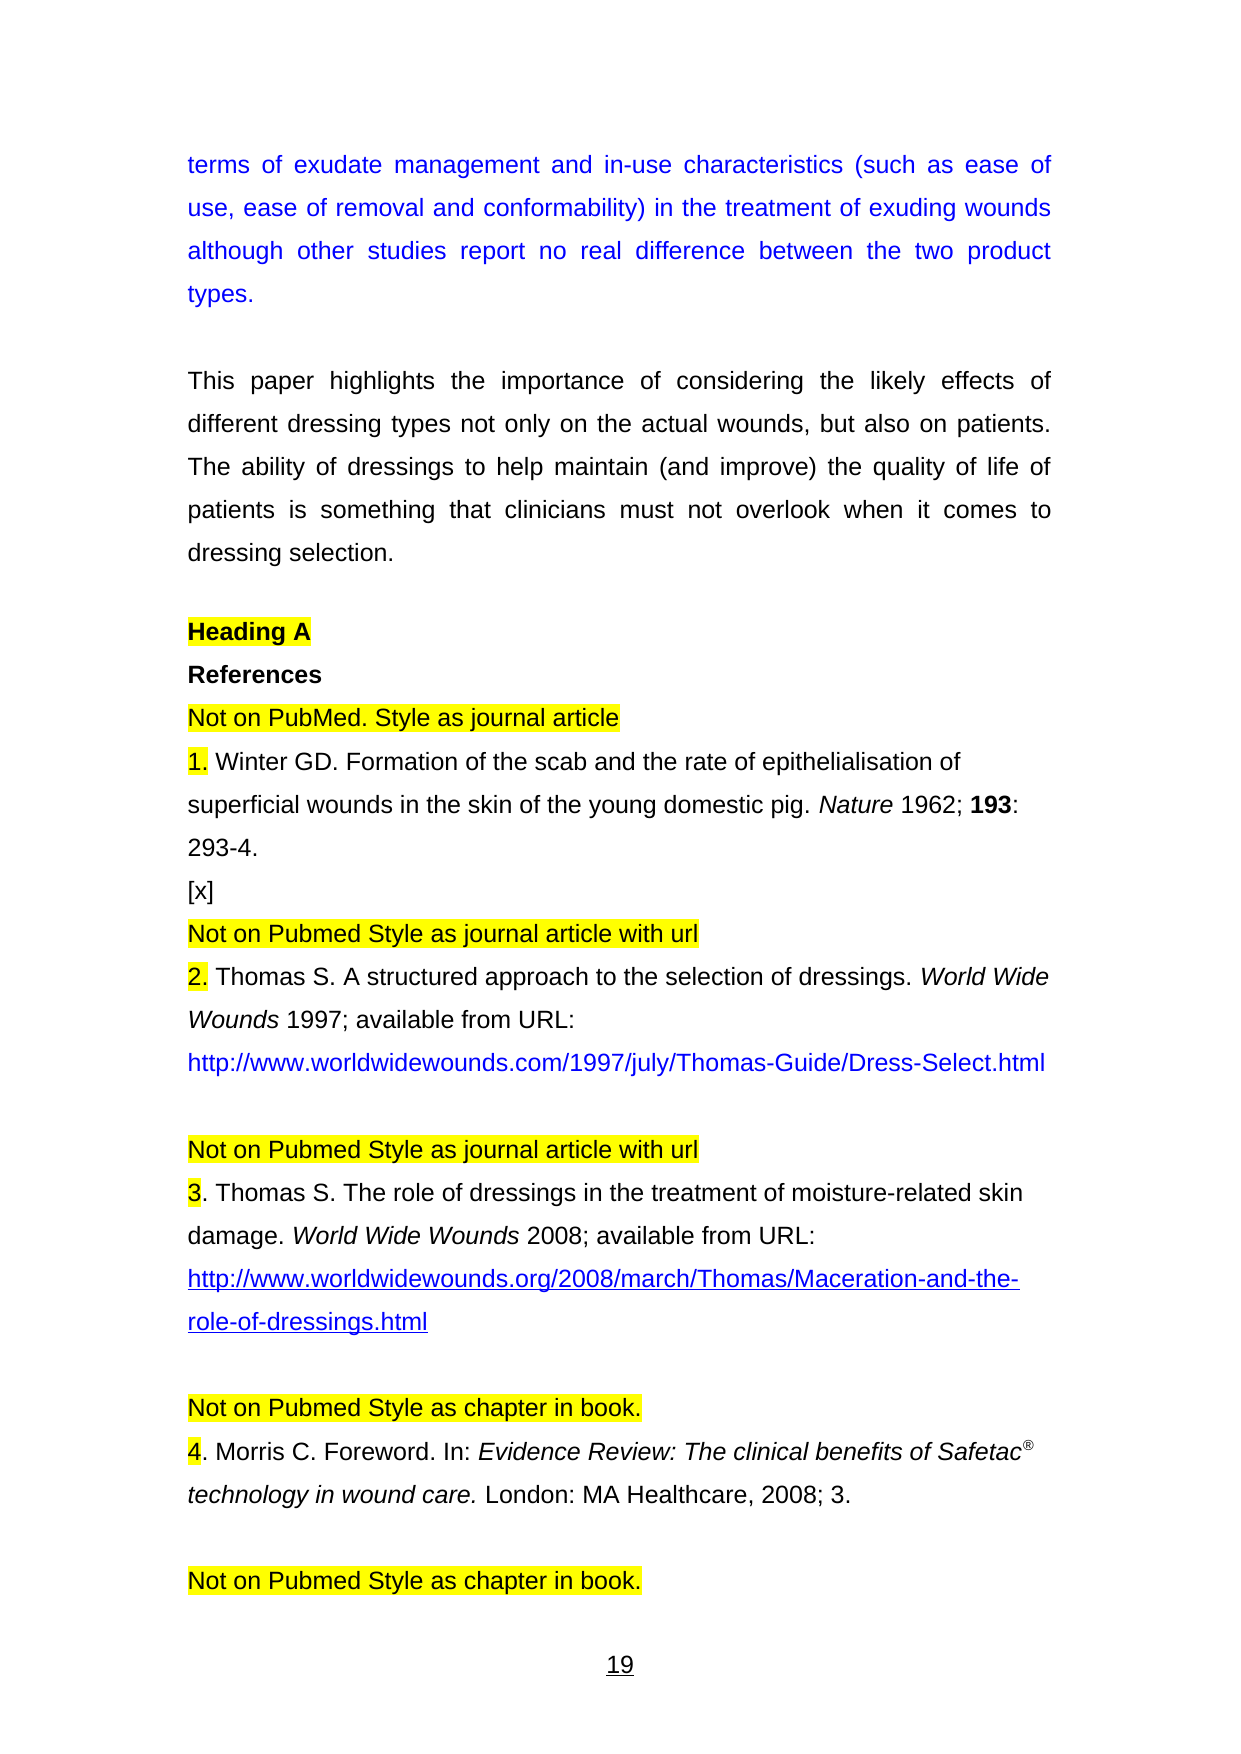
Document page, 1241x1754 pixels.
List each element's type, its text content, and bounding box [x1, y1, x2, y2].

text Not on Pubmed Style as journal article with url [187, 919, 1053, 948]
text 2. Thomas S. A structured approach to the selection of dressings. World Wide Wounds 1997; available from URL: http://www.worldwidewounds.com/1997/july/Thomas-Guide/Dress-Select.html [187, 962, 1053, 1077]
text 4. Morris C. Foreword. In: Evidence Review: The clinical benefits of Safetac® technology in wound care. London: MA Healthcare, 2008; 3. [187, 1437, 1053, 1508]
text Heading A [187, 617, 1053, 646]
text 3. Thomas S. The role of dressings in the treatment of moisture-related skin damage. World Wide Wounds 2008; available from URL: http://www.worldwidewounds.org/2008/march/Thomas/Maceration-and-the-role-of-dressings.html [187, 1178, 1053, 1336]
text Not on Pubmed Style as chapter in book. [187, 1393, 1053, 1422]
text This paper highlights the importance of considering the likely effects of different dressing types not only on the actual wounds, but also on patients. The ability of dressings to help maintain (and improve) the quality of life of patients is something that clinicians must not overlook when it comes to dressing selection. [187, 366, 1053, 567]
text Not on Pubmed Style as journal article with url [187, 1135, 1053, 1163]
text References [187, 660, 1053, 689]
text [x] [187, 876, 1053, 905]
text Not on PubMed. Style as journal article [187, 703, 1053, 732]
text terms of exudate management and in-use characteristics (such as ease of use, ease of removal and conformability) in the treatment of exuding wounds although other studies report no real difference between the two product types. [187, 150, 1053, 308]
text Not on Pubmed Style as chapter in book. [187, 1566, 1053, 1595]
text 1. Winter GD. Formation of the scab and the rate of epithelialisation of superficial wounds in the skin of the young domestic pig. Nature 1962; 193: 293-4. [187, 747, 1053, 862]
